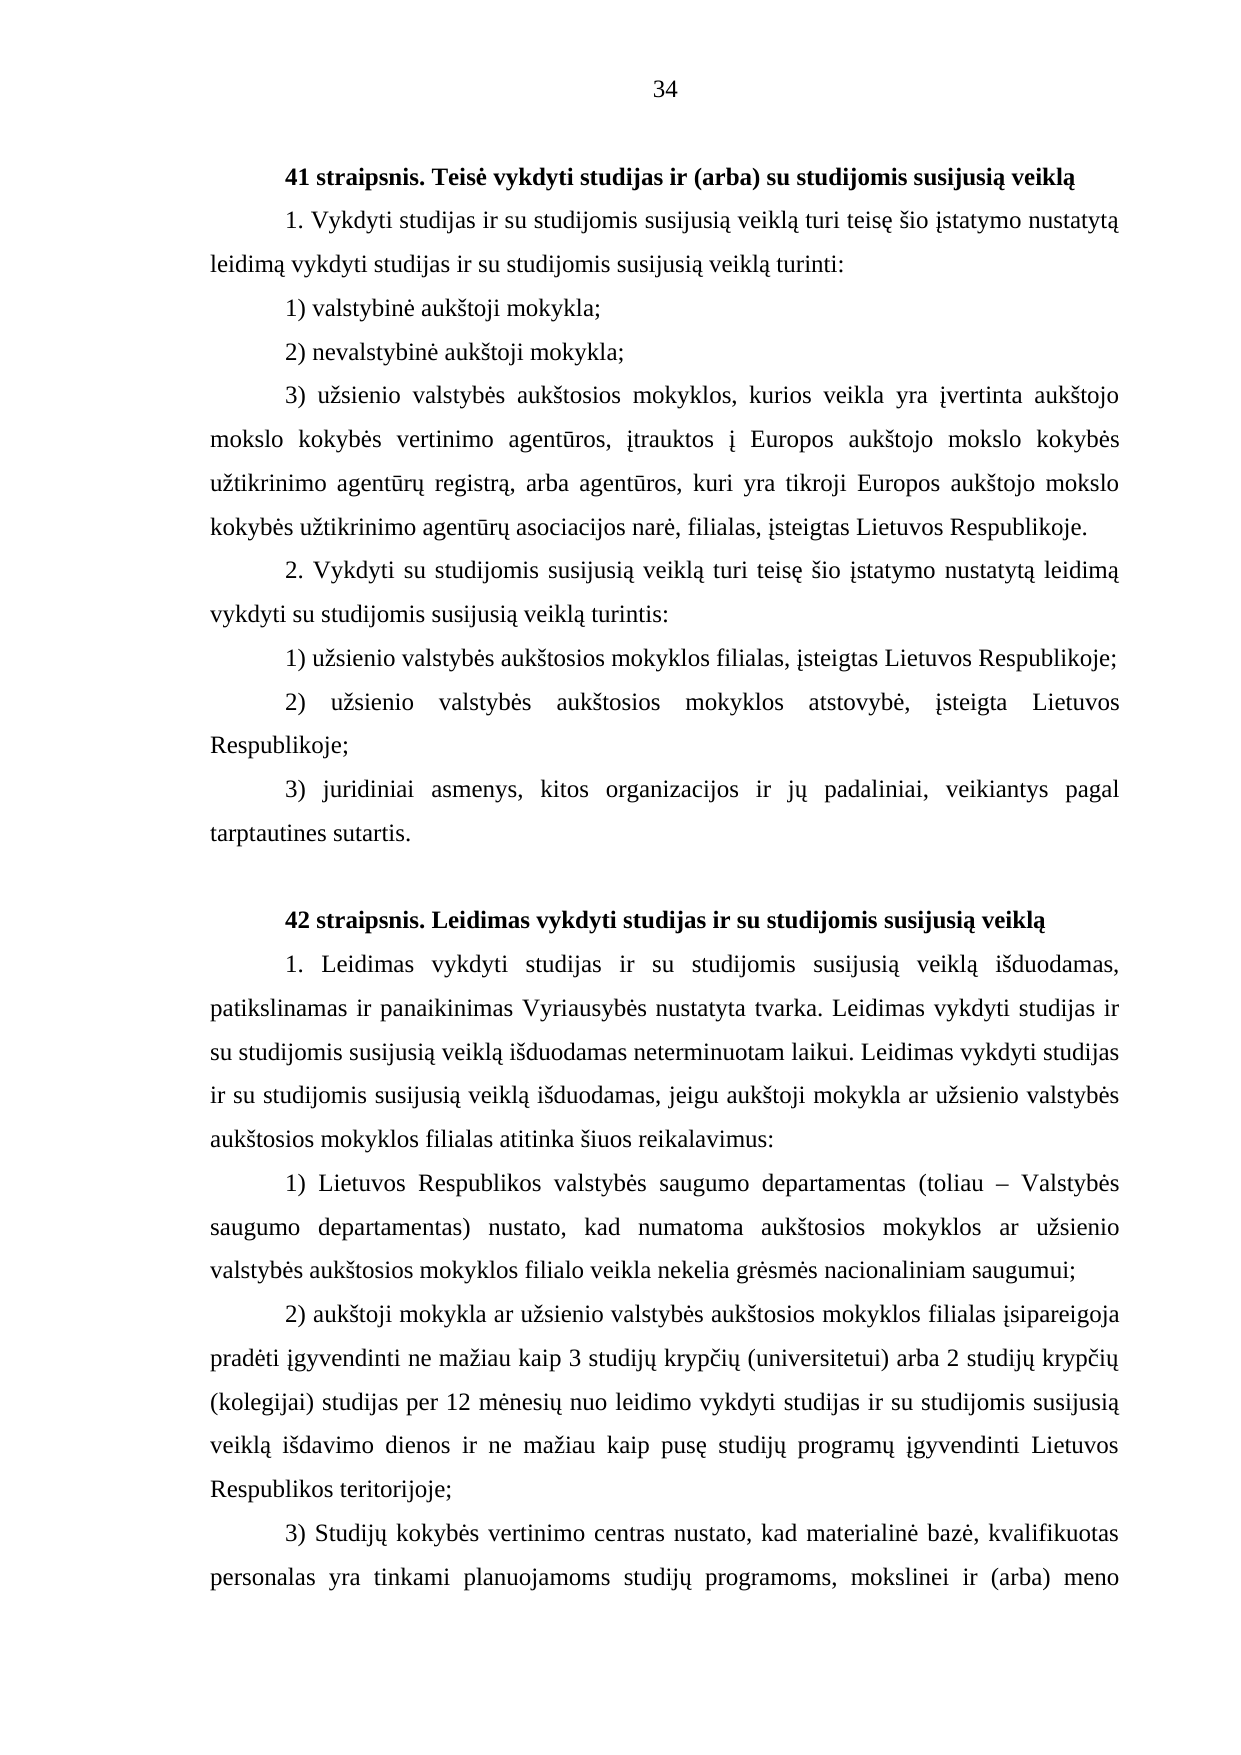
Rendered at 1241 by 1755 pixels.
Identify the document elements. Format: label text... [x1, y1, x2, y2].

text 2. Vykdyti su studijomis susijusią veiklą turi teisę šio įstatymo nustatytą leidimą vykdyti su studijomis susijusią veiklą turintis: [210, 544, 1120, 631]
text 1) valstybinė aukštoji mokykla; [210, 281, 1120, 325]
text 1. Vykdyti studijas ir su studijomis susijusią veiklą turi teisę šio įstatymo nustatytą leidimą vykdyti studijas ir su studijomis susijusią veiklą turinti: [210, 194, 1120, 281]
text 3) Studijų kokybės vertinimo centras nustato, kad materialinė bazė, kvalifikuotas personalas yra tinkami planuojamoms studijų programoms, mokslinei ir (arba) meno [210, 1506, 1120, 1594]
text 1. Leidimas vykdyti studijas ir su studijomis susijusią veiklą išduodamas, patikslinamas ir panaikinimas Vyriausybės nustatyta tvarka. Leidimas vykdyti studijas ir su studijomis susijusią veiklą išduodamas neterminuotam laikui. Leidimas vykdyti studijas ir su studijomis susijusią veiklą išduodamas, jeigu aukštoji mokykla ar užsienio valstybės aukštosios mokyklos filialas atitinka šiuos reikalavimus: [210, 937, 1120, 1156]
text 3) juridiniai asmenys, kitos organizacijos ir jų padaliniai, veikiantys pagal tarptautines sutartis. [210, 762, 1120, 850]
text 1) Lietuvos Respublikos valstybės saugumo departamentas (toliau – Valstybės saugumo departamentas) nustato, kad numatoma aukštosios mokyklos ar užsienio valstybės aukštosios mokyklos filialo veikla nekelia grėsmės nacionaliniam saugumui; [210, 1156, 1120, 1287]
text 2) aukštoji mokykla ar užsienio valstybės aukštosios mokyklos filialas įsipareigoja pradėti įgyvendinti ne mažiau kaip 3 studijų krypčių (universitetui) arba 2 studijų krypčių (kolegijai) studijas per 12 mėnesių nuo leidimo vykdyti studijas ir su studijomis susijusią veiklą išdavimo dienos ir ne mažiau kaip pusę studijų programų įgyvendinti Lietuvos Respublikos teritorijoje; [210, 1287, 1120, 1506]
text 1) užsienio valstybės aukštosios mokyklos filialas, įsteigtas Lietuvos Respublikoje; [210, 631, 1120, 675]
text 3) užsienio valstybės aukštosios mokyklos, kurios veikla yra įvertinta aukštojo mokslo kokybės vertinimo agentūros, įtrauktos į Europos aukštojo mokslo kokybės užtikrinimo agentūrų registrą, arba agentūros, kuri yra tikroji Europos aukštojo mokslo kokybės užtikrinimo agentūrų asociacijos narė, filialas, įsteigtas Lietuvos Respublikoje. [210, 369, 1120, 544]
text 2) nevalstybinė aukštoji mokykla; [210, 325, 1120, 369]
text 42 straipsnis. Leidimas vykdyti studijas ir su studijomis susijusią veiklą [210, 894, 1120, 937]
text 41 straipsnis. Teisė vykdyti studijas ir (arba) su studijomis susijusią veiklą [210, 150, 1120, 194]
text 2) užsienio valstybės aukštosios mokyklos atstovybė, įsteigta Lietuvos Respublikoje; [210, 675, 1120, 762]
